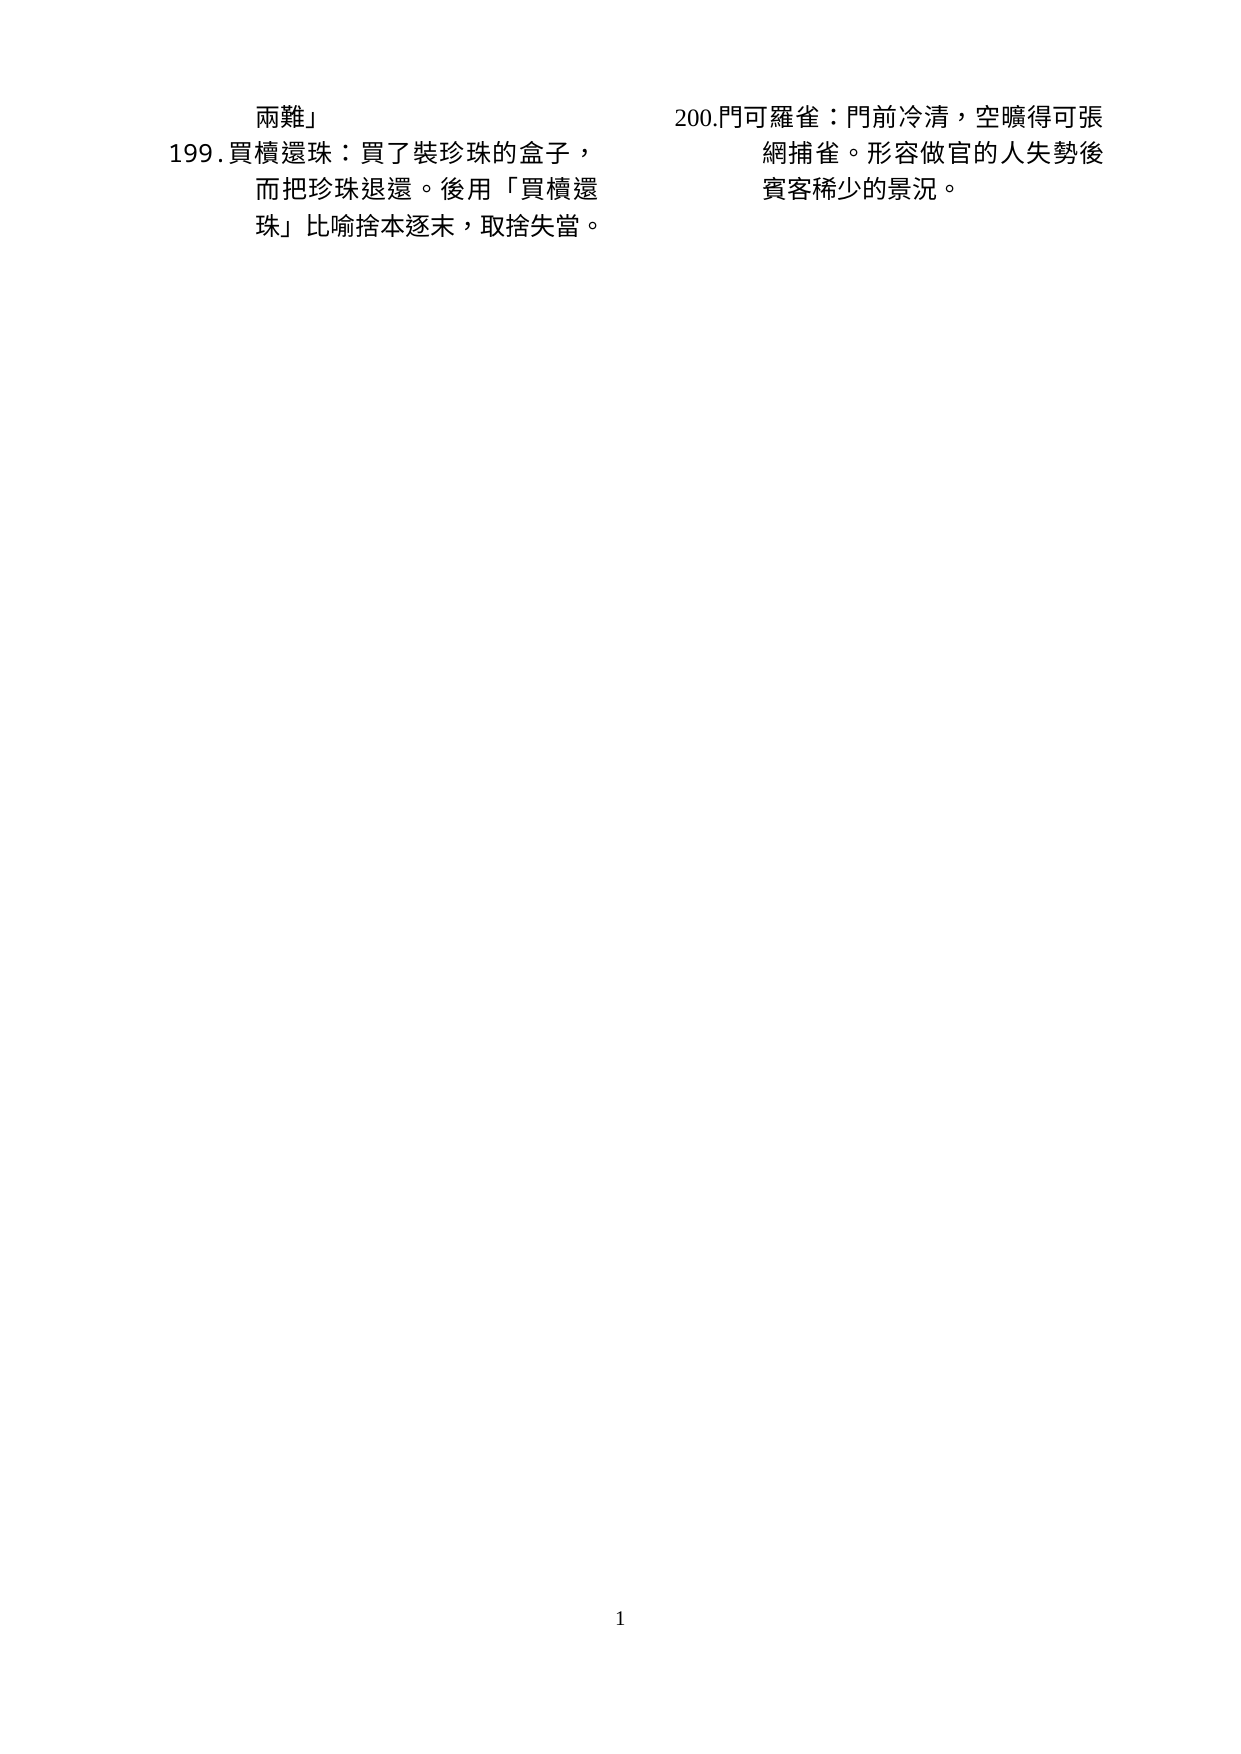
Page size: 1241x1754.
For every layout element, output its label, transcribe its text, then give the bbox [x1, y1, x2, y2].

list 買櫝還珠：買了裝珍珠的盒子，而把珍珠退還。後用「買櫝還珠」比喻捨本逐末，取捨失當。 [168, 134, 598, 242]
list 門可羅雀：門前冷清，空曠得可張網捕雀。形容做官的人失勢後賓客稀少的景況。 [674, 97, 1104, 206]
list 進退維谷：形容前進後退都無路可走的困窘處境。意同「進退兩難」 [168, 97, 598, 134]
